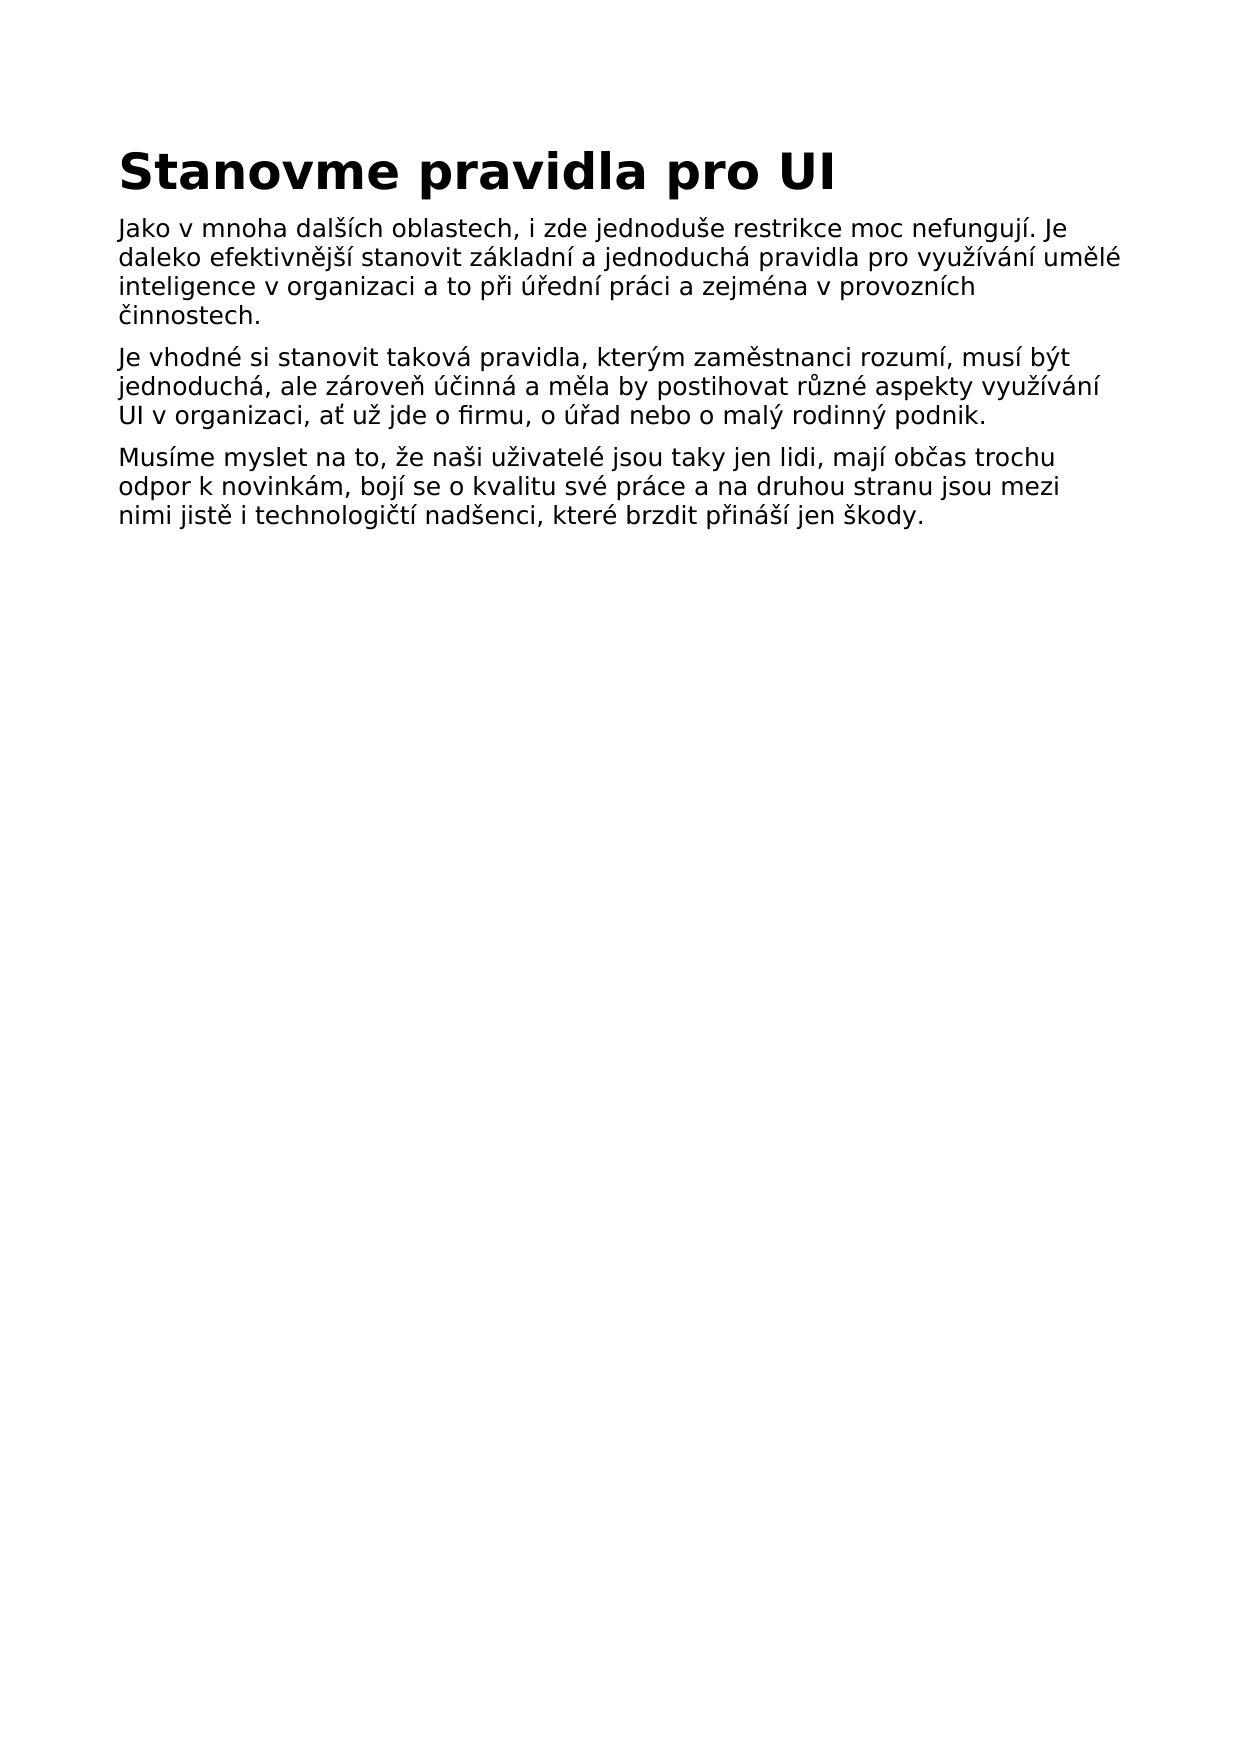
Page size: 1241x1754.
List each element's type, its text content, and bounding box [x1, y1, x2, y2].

text Jako v mnoha dalších oblastech, i zde jednoduše restrikce moc nefungují. Je daleko efektivnější stanovit základní a jednoduchá pravidla pro využívání umělé inteligence v organizaci a to při úřední práci a zejména v provozních činnostech. [118, 214, 1122, 331]
subtitle Stanovme pravidla pro UI [118, 143, 1122, 201]
text Musíme myslet na to, že naši uživatelé jsou taky jen lidi, mají občas trochu odpor k novinkám, bojí se o kvalitu své práce a na druhou stranu jsou mezi nimi jistě i technologičtí nadšenci, které brzdit přináší jen škody. [118, 443, 1122, 531]
text Je vhodné si stanovit taková pravidla, kterým zaměstnanci rozumí, musí být jednoduchá, ale zároveň účinná a měla by postihovat různé aspekty využívání UI v organizaci, ať už jde o firmu, o úřad nebo o malý rodinný podnik. [118, 343, 1122, 431]
